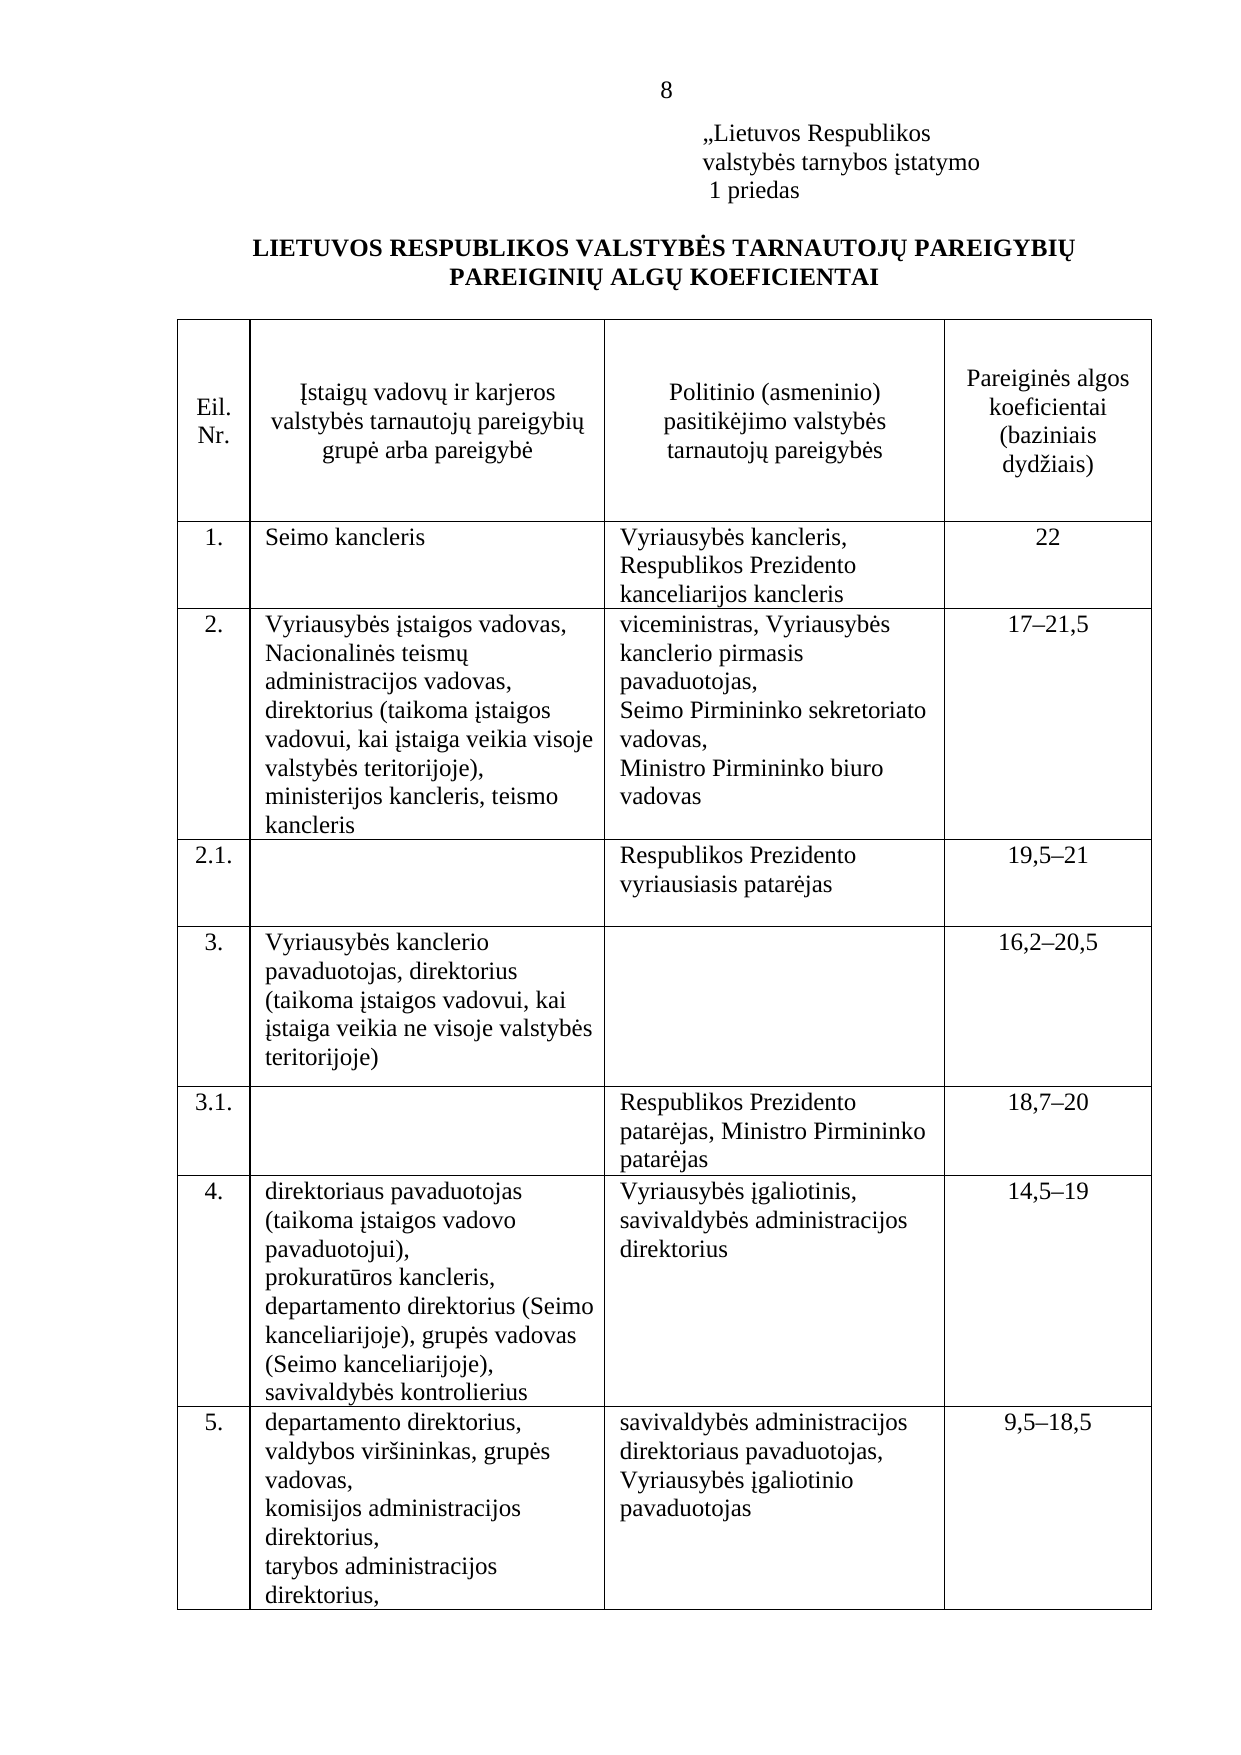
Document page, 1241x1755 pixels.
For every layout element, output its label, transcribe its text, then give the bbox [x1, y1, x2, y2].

table_cell [605, 927, 944, 1086]
table_cell 3. [178, 927, 249, 1086]
table_cell 9,5–18,5 [945, 1407, 1151, 1608]
table_cell viceministras, Vyriausybės kanclerio pirmasis pavaduotojas, Seimo Pirmininko sekretoriato vadovas, Ministro Pirmininko biuro vadovas [605, 609, 944, 839]
text 1 priedas [177, 176, 1157, 204]
table_header Pareiginės algos koeficientai (baziniais dydžiais) [945, 320, 1151, 521]
table_cell Vyriausybės kanclerio pavaduotojas, direktorius (taikoma įstaigos vadovui, kai įstaiga veikia ne visoje valstybės teritorijoje) [251, 927, 604, 1086]
table_cell 4. [178, 1176, 249, 1406]
table_cell Vyriausybės įstaigos vadovas, Nacionalinės teismų administracijos vadovas, direktorius (taikoma įstaigos vadovui, kai įstaiga veikia visoje valstybės teritorijoje), ministerijos kancleris, teismo kancleris [251, 609, 604, 839]
text „Lietuvos Respublikos [177, 118, 1152, 147]
table_cell 19,5–21 [945, 840, 1151, 926]
table_cell Vyriausybės kancleris, Respublikos Prezidento kanceliarijos kancleris [605, 522, 944, 608]
table_cell Vyriausybės įgaliotinis, savivaldybės administracijos direktorius [605, 1176, 944, 1406]
table_cell 14,5–19 [945, 1176, 1151, 1406]
table_cell departamento direktorius, valdybos viršininkas, grupės vadovas, komisijos administracijos direktorius, tarybos administracijos direktorius, [251, 1407, 604, 1608]
table_cell 2. [178, 609, 249, 839]
table_cell 2.1. [178, 840, 249, 926]
table_cell 5. [178, 1407, 249, 1608]
table_cell 3.1. [178, 1087, 249, 1175]
table_cell [251, 840, 604, 926]
table_header Įstaigų vadovų ir karjeros valstybės tarnautojų pareigybių grupė arba pareigybė [251, 320, 604, 521]
table_cell Respublikos Prezidento vyriausiasis patarėjas [605, 840, 944, 926]
table_cell Respublikos Prezidento patarėjas, Ministro Pirmininko patarėjas [605, 1087, 944, 1175]
table_cell 16,2–20,5 [945, 927, 1151, 1086]
text valstybės tarnybos įstatymo [177, 147, 1157, 176]
table_header Politinio (asmeninio) pasitikėjimo valstybės tarnautojų pareigybės [605, 320, 944, 521]
table_cell 17–21,5 [945, 609, 1151, 839]
table_cell direktoriaus pavaduotojas (taikoma įstaigos vadovo pavaduotojui), prokuratūros kancleris, departamento direktorius (Seimo kanceliarijoje), grupės vadovas (Seimo kanceliarijoje), savivaldybės kontrolierius [251, 1176, 604, 1406]
table_cell [251, 1087, 604, 1175]
table_cell 1. [178, 522, 249, 608]
table_header Eil. Nr. [178, 320, 249, 521]
table_cell Seimo kancleris [251, 522, 604, 608]
table_cell savivaldybės administracijos direktoriaus pavaduotojas, Vyriausybės įgaliotinio pavaduotojas [605, 1407, 944, 1608]
text LIETUVOS RESPUBLIKOS VALSTYBĖS TARNAUTOJŲ PAREIGYBIŲ PAREIGINIŲ ALGŲ KOEFICIENTAI [177, 233, 1152, 291]
table_cell 22 [945, 522, 1151, 608]
table_cell 18,7–20 [945, 1087, 1151, 1175]
